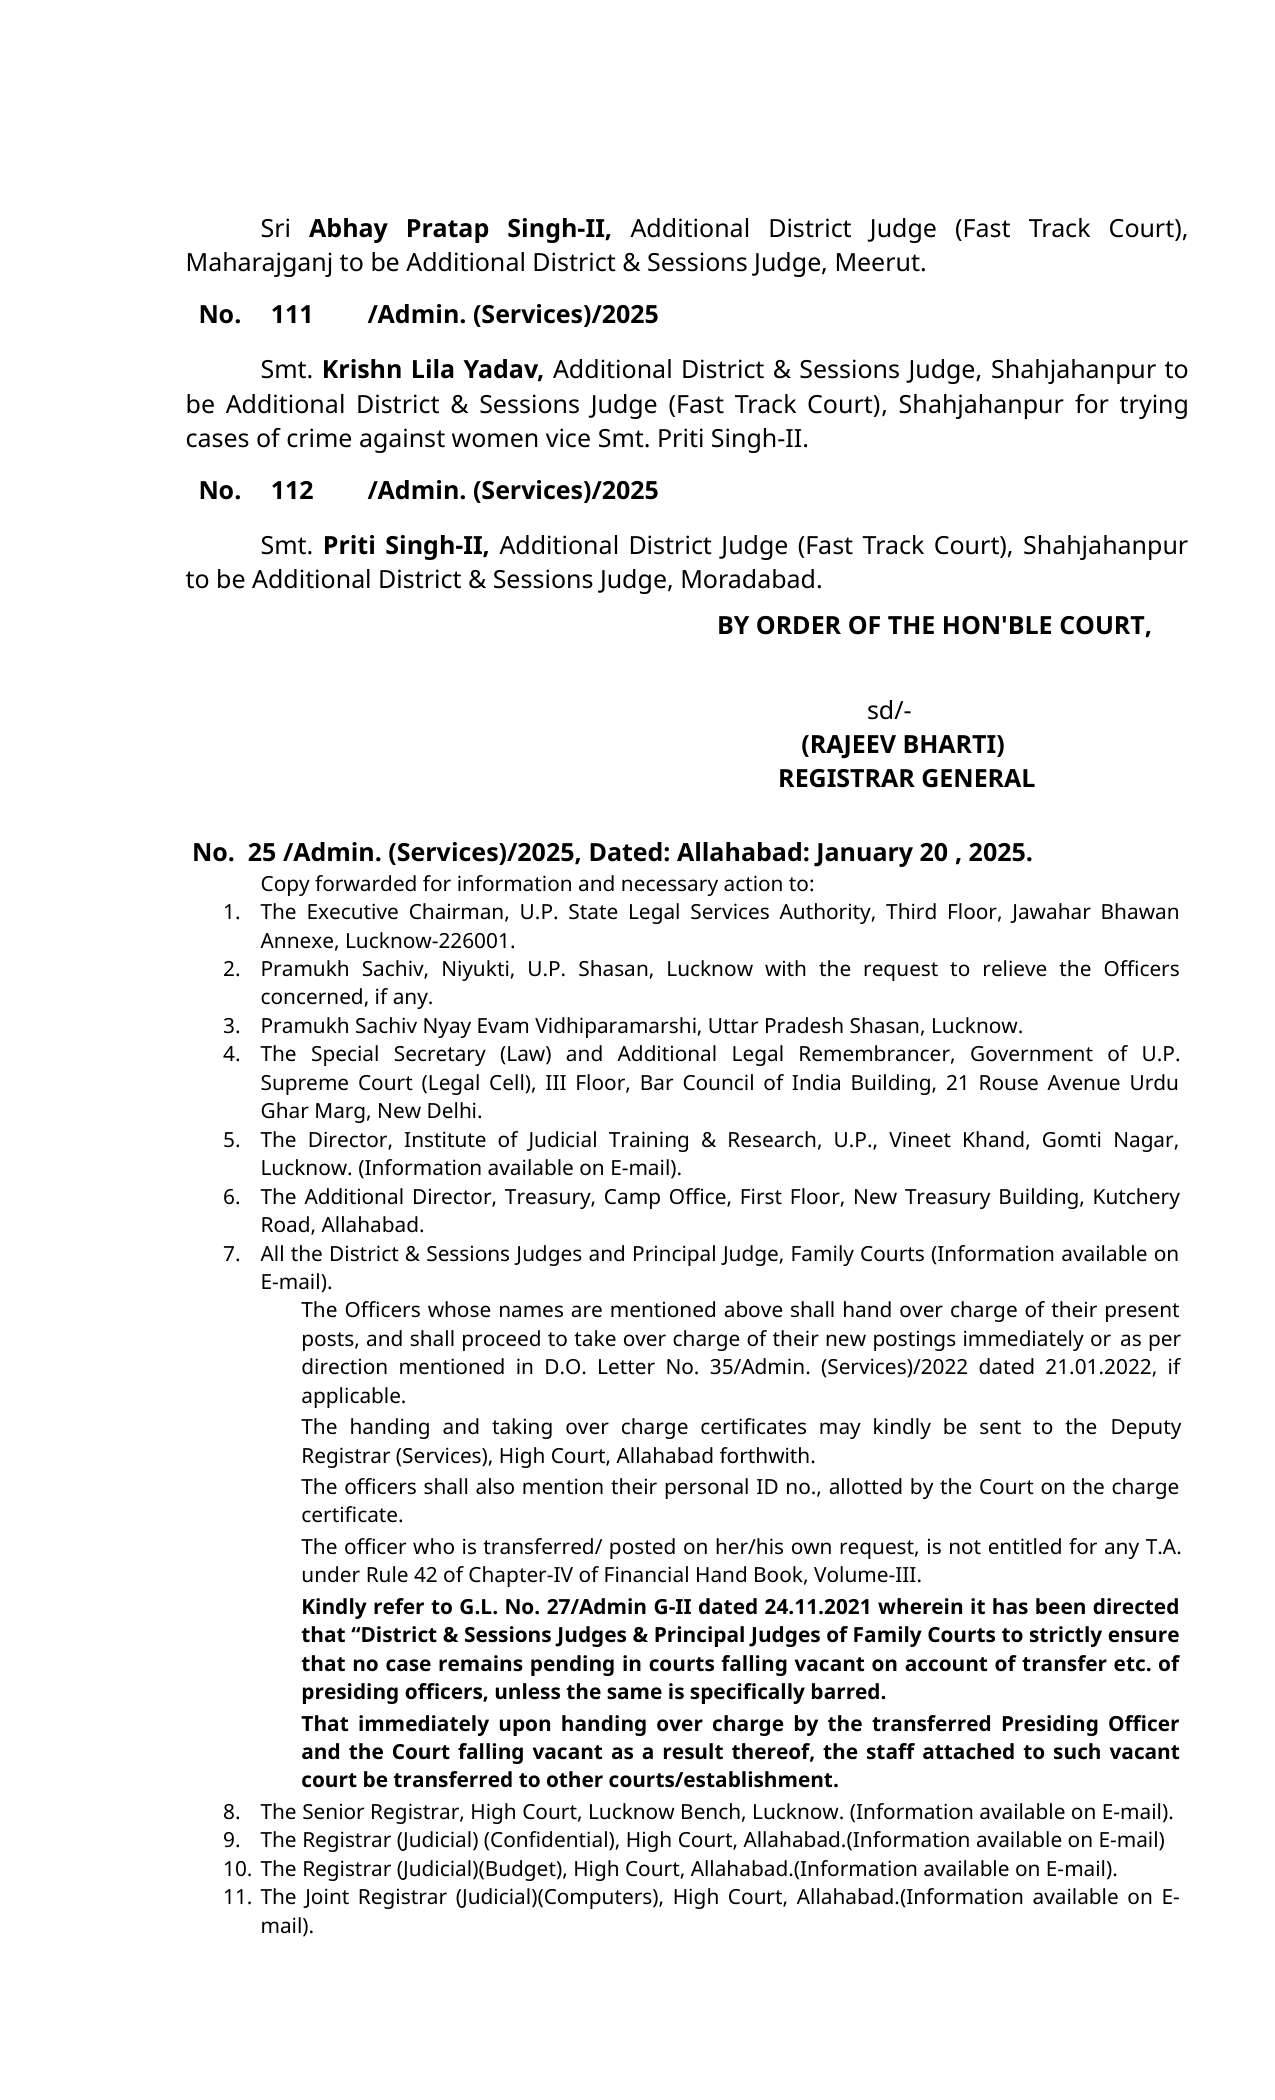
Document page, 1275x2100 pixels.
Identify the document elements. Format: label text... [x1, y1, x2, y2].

list Pramukh Sachiv, Niyukti, U.P. Shasan, Lucknow with the request to relieve the Officers concerned, if any. [223, 954, 1181, 1011]
text No. 25 /Admin. (Services)/2025, Dated: Allahabad: January 20 , 2025. [185, 835, 1181, 869]
list Pramukh Sachiv Nyay Evam Vidhiparamarshi, Uttar Pradesh Shasan, Lucknow. [223, 1011, 1181, 1039]
list The Senior Registrar, High Court, Lucknow Bench, Lucknow. (Information available on E-mail). [223, 1797, 1181, 1826]
table_header [259, 150, 356, 199]
text Copy forwarded for information and necessary action to: [185, 869, 1181, 897]
text The Officers whose names are mentioned above shall hand over charge of their present posts, and shall proceed to take over charge of their new postings immediately or as per direction mentioned in D.O. Letter No. 35/Admin. (Services)/2022 dated 21.01.2022, if applicable. [301, 1296, 1181, 1409]
table_header /Admin. (Services)/2025 [356, 466, 738, 515]
list All the District & Sessions Judges and Principal Judge, Family Courts (Information available on E-mail). [223, 1239, 1181, 1296]
text The officer who is transferred/ posted on her/his own request, is not entitled for any T.A. under Rule 42 of Chapter-IV of Financial Hand Book, Volume-III. [301, 1532, 1183, 1589]
text Kindly refer to G.L. No. 27/Admin G-II dated 24.11.2021 wherein it has been directed that “District & Sessions Judges & Principal Judges of Family Courts to strictly ensure that no case remains pending in courts falling vacant on account of transfer etc. of presiding officers, unless the same is specifically barred. [301, 1592, 1181, 1706]
table_header No. [187, 291, 259, 340]
list The Joint Registrar (Judicial)(Computers), High Court, Allahabad.(Information available on E-mail). [223, 1882, 1181, 1939]
table_header [187, 150, 259, 199]
text Smt. Krishn Lila Yadav, Additional District & Sessions Judge, Shahjahanpur to be Additional District & Sessions Judge (Fast Track Court), Shahjahanpur for trying cases of crime against women vice Smt. Priti Singh-II. [185, 352, 1189, 454]
list The Special Secretary (Law) and Additional Legal Remembrancer, Government of U.P. Supreme Court (Legal Cell), III Floor, Bar Council of India Building, 21 Rouse Avenue Urdu Ghar Marg, New Delhi. [223, 1039, 1181, 1125]
list The Additional Director, Treasury, Camp Office, First Floor, New Treasury Building, Kutchery Road, Allahabad. [223, 1182, 1181, 1239]
text REGISTRAR GENERAL [185, 761, 1181, 795]
table_header [356, 150, 738, 199]
text sd/- [185, 693, 1181, 727]
text That immediately upon handing over charge by the transferred Presiding Officer and the Court falling vacant as a result thereof, the staff attached to such vacant court be transferred to other courts/establishment. [301, 1709, 1181, 1794]
text Sri Abhay Pratap Singh-II, Additional District Judge (Fast Track Court), Maharajganj to be Additional District & Sessions Judge, Meerut. [185, 211, 1189, 279]
text The officers shall also mention their personal ID no., allotted by the Court on the charge certificate. [301, 1472, 1181, 1529]
text BY ORDER OF THE HON'BLE COURT, [560, 607, 1181, 642]
list The Executive Chairman, U.P. State Legal Services Authority, Third Floor, Jawahar Bhawan Annexe, Lucknow-226001. [223, 897, 1181, 954]
table_header No. [187, 466, 259, 515]
table_header 111 [259, 291, 356, 340]
table_header /Admin. (Services)/2025 [356, 291, 738, 340]
list The Director, Institute of Judicial Training & Research, U.P., Vineet Khand, Gomti Nagar, Lucknow. (Information available on E-mail). [223, 1125, 1181, 1182]
text Smt. Priti Singh-II, Additional District Judge (Fast Track Court), Shahjahanpur to be Additional District & Sessions Judge, Moradabad. [185, 527, 1189, 596]
table_header 112 [259, 466, 356, 515]
list The Registrar (Judicial)(Budget), High Court, Allahabad.(Information available on E-mail). [223, 1854, 1181, 1882]
list The Registrar (Judicial) (Confidential), High Court, Allahabad.(Information available on E-mail) [223, 1826, 1181, 1854]
text The handing and taking over charge certificates may kindly be sent to the Deputy Registrar (Services), High Court, Allahabad forthwith. [301, 1412, 1181, 1469]
text (RAJEEV BHARTI) [185, 727, 1183, 761]
